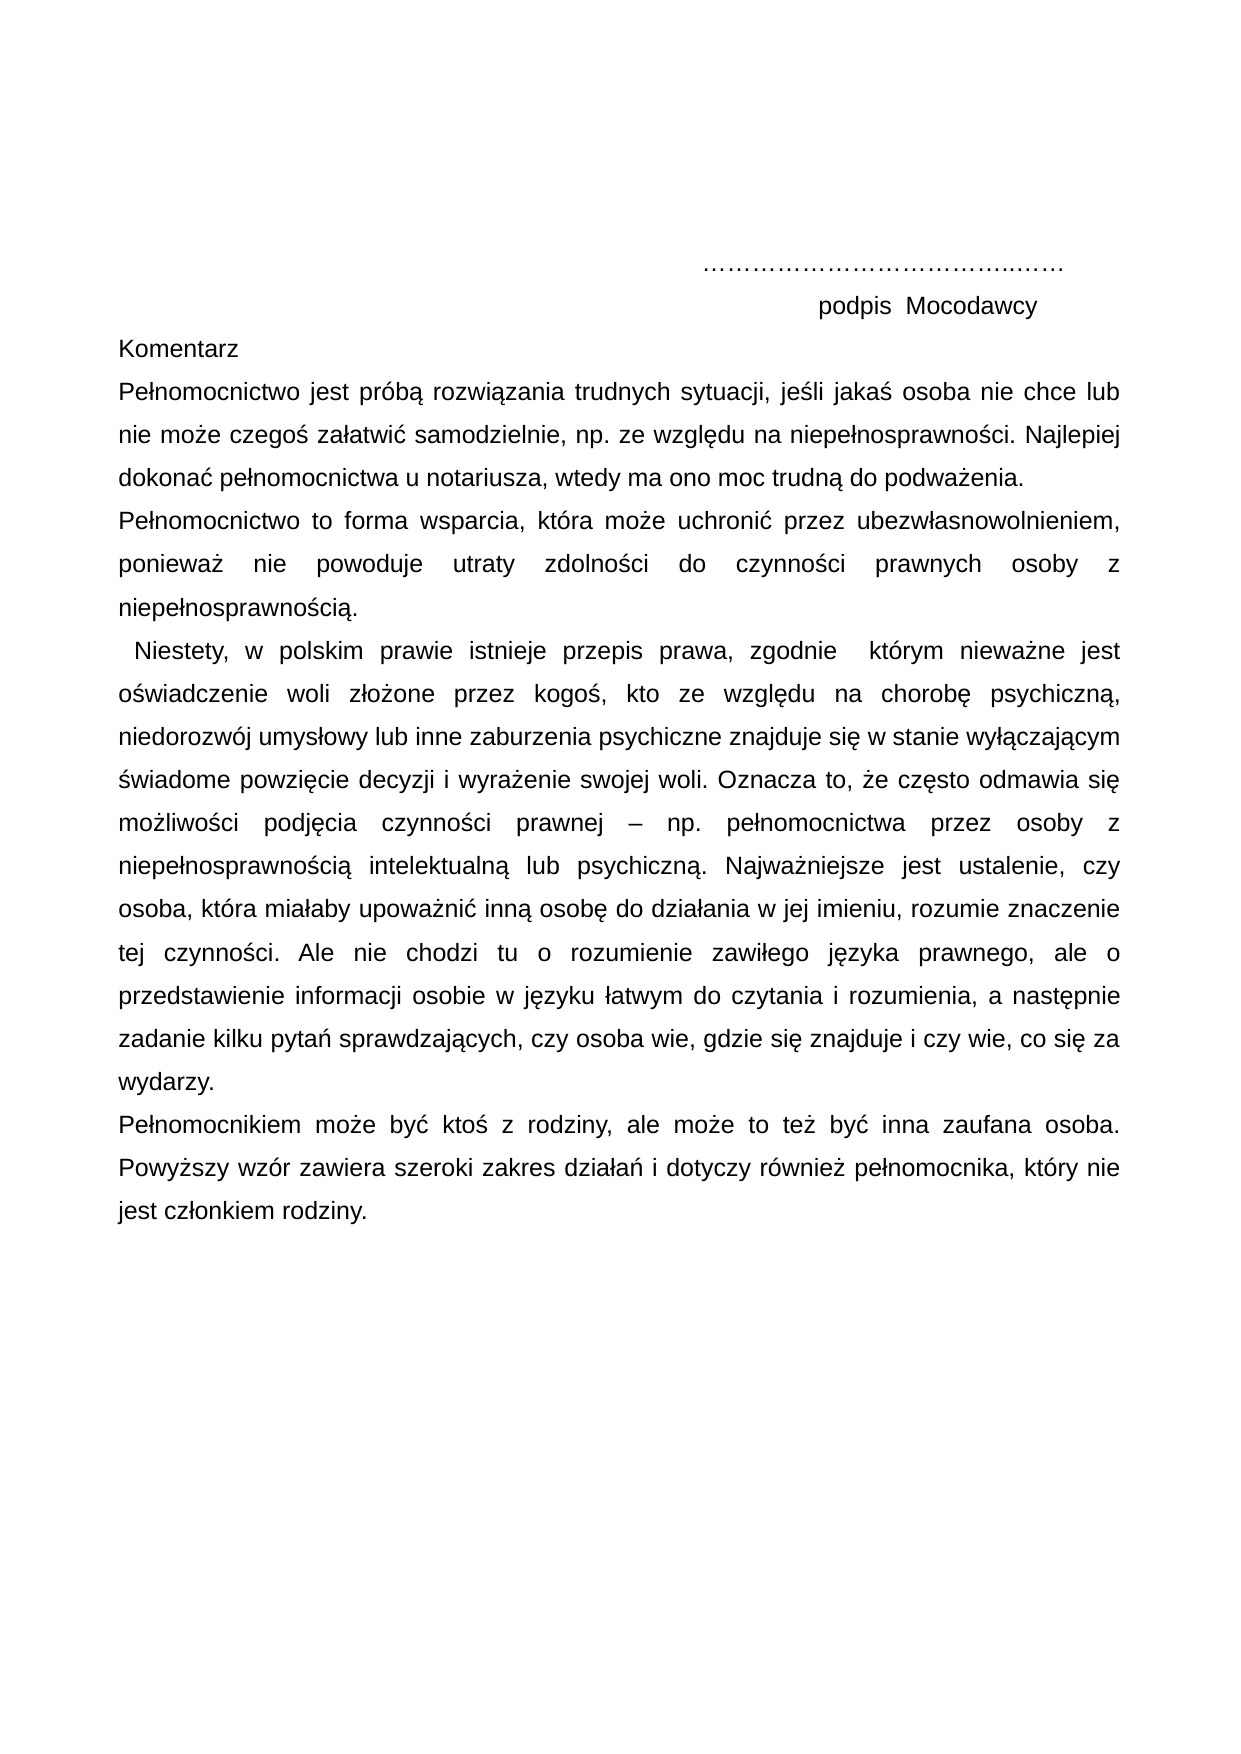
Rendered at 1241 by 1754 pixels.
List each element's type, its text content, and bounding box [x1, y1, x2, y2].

text Niestety, w polskim prawie istnieje przepis prawa, zgodnie którym nieważne jest oświadczenie woli złożone przez kogoś, kto ze względu na chorobę psychiczną, niedorozwój umysłowy lub inne zaburzenia psychiczne znajduje się w stanie wyłączającym świadome powzięcie decyzji i wyrażenie swojej woli. Oznacza to, że często odmawia się możliwości podjęcia czynności prawnej – np. pełnomocnictwa przez osoby z niepełnosprawnością intelektualną lub psychiczną. Najważniejsze jest ustalenie, czy osoba, która miałaby upoważnić inną osobę do działania w jej imieniu, rozumie znaczenie tej czynności. Ale nie chodzi tu o rozumienie zawiłego języka prawnego, ale o przedstawienie informacji osobie w języku łatwym do czytania i rozumienia, a następnie zadanie kilku pytań sprawdzających, czy osoba wie, gdzie się znajduje i czy wie, co się za wydarzy. [118, 636, 1122, 1096]
text Pełnomocnictwo jest próbą rozwiązania trudnych sytuacji, jeśli jakaś osoba nie chce lub nie może czegoś załatwić samodzielnie, np. ze względu na niepełnosprawności. Najlepiej dokonać pełnomocnictwa u notariusza, wtedy ma ono moc trudną do podważenia. [118, 377, 1122, 492]
text Pełnomocnictwo to forma wsparcia, która może uchronić przez ubezwłasnowolnieniem, ponieważ nie powoduje utraty zdolności do czynności prawnych osoby z niepełnosprawnością. [118, 506, 1122, 621]
text Pełnomocnikiem może być ktoś z rodziny, ale może to też być inna zaufana osoba. Powyższy wzór zawiera szeroki zakres działań i dotyczy również pełnomocnika, który nie jest członkiem rodziny. [118, 1110, 1122, 1225]
text ………………………………..…… [118, 247, 1122, 276]
text Komentarz [118, 334, 1122, 362]
text podpis Mocodawcy [118, 291, 1122, 319]
